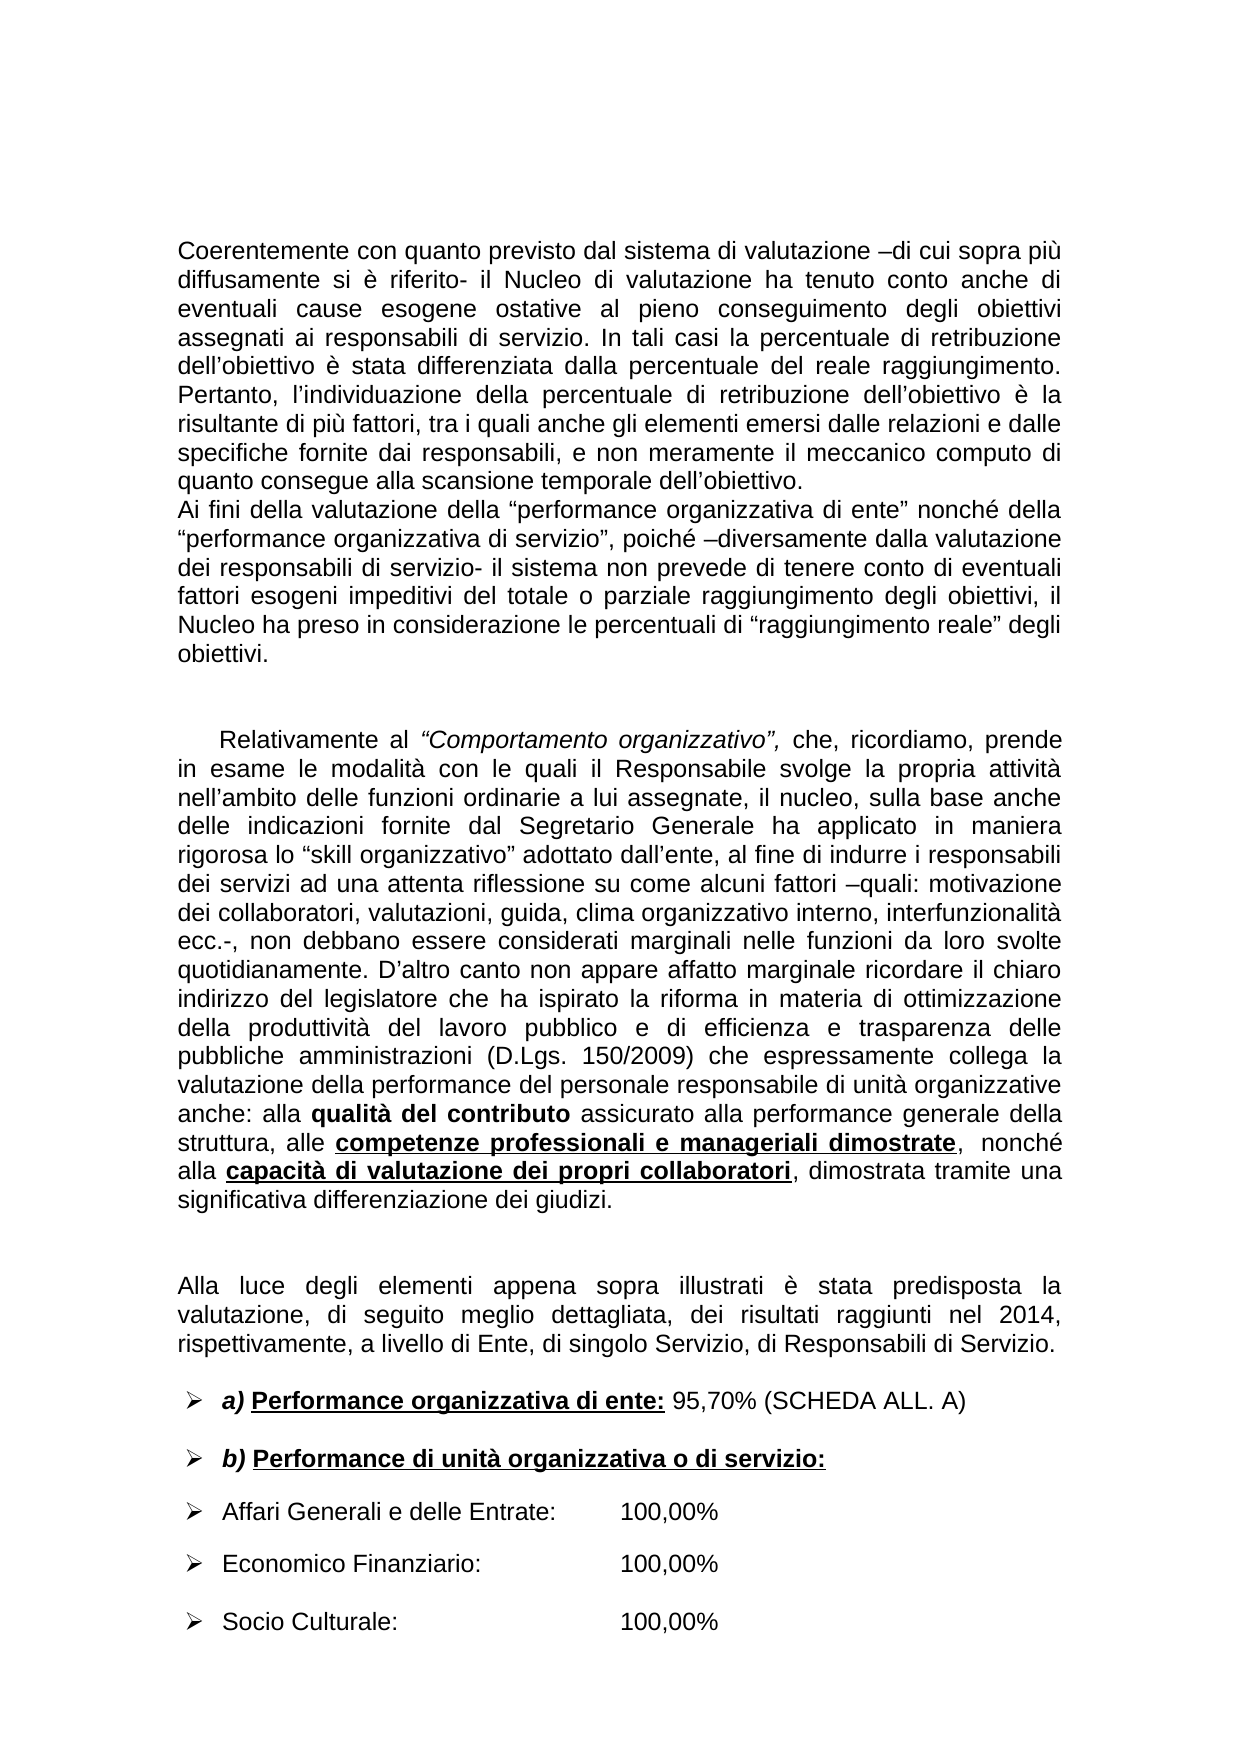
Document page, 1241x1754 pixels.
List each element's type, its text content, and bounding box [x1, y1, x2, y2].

list Affari Generali e delle Entrate: 100,00% [184, 1497, 1063, 1526]
text Relativamente al “Comportamento organizzativo”, che, ricordiamo, prende in esame le modalità con le quali il Responsabile svolge la propria attività nell’ambito delle funzioni ordinarie a lui assegnate, il nucleo, sulla base anche delle indicazioni fornite dal Segretario Generale ha applicato in maniera rigorosa lo “skill organizzativo” adottato dall’ente, al fine di indurre i responsabili dei servizi ad una attenta riflessione su come alcuni fattori –quali: motivazione dei collaboratori, valutazioni, guida, clima organizzativo interno, interfunzionalità ecc.-, non debbano essere considerati marginali nelle funzioni da loro svolte quotidianamente. D’altro canto non appare affatto marginale ricordare il chiaro indirizzo del legislatore che ha ispirato la riforma in materia di ottimizzazione della produttività del lavoro pubblico e di efficienza e trasparenza delle pubbliche amministrazioni (D.Lgs. 150/2009) che espressamente collega la valutazione della performance del personale responsabile di unità organizzative anche: alla qualità del contributo assicurato alla performance generale della struttura, alle competenze professionali e manageriali dimostrate, nonché alla capacità di valutazione dei propri collaboratori, dimostrata tramite una significativa differenziazione dei giudizi. [177, 725, 1063, 1214]
list b) Performance di unità organizzativa o di servizio: [184, 1444, 1063, 1473]
list a) Performance organizzativa di ente: 95,70% (SCHEDA ALL. A) [184, 1386, 1063, 1415]
list Economico Finanziario: 100,00% [184, 1549, 1063, 1578]
text Alla luce degli elementi appena sopra illustrati è stata predisposta la valutazione, di seguito meglio dettagliata, dei risultati raggiunti nel 2014, rispettivamente, a livello di Ente, di singolo Servizio, di Responsabili di Servizio. [177, 1271, 1063, 1357]
text Coerentemente con quanto previsto dal sistema di valutazione –di cui sopra più diffusamente si è riferito- il Nucleo di valutazione ha tenuto conto anche di eventuali cause esogene ostative al pieno conseguimento degli obiettivi assegnati ai responsabili di servizio. In tali casi la percentuale di retribuzione dell’obiettivo è stata differenziata dalla percentuale del reale raggiungimento. Pertanto, l’individuazione della percentuale di retribuzione dell’obiettivo è la risultante di più fattori, tra i quali anche gli elementi emersi dalle relazioni e dalle specifiche fornite dai responsabili, e non meramente il meccanico computo di quanto consegue alla scansione temporale dell’obiettivo. [177, 236, 1063, 495]
list Socio Culturale: 100,00% [184, 1607, 1063, 1636]
text Ai fini della valutazione della “performance organizzativa di ente” nonché della “performance organizzativa di servizio”, poiché –diversamente dalla valutazione dei responsabili di servizio- il sistema non prevede di tenere conto di eventuali fattori esogeni impeditivi del totale o parziale raggiungimento degli obiettivi, il Nucleo ha preso in considerazione le percentuali di “raggiungimento reale” degli obiettivi. [177, 495, 1063, 667]
